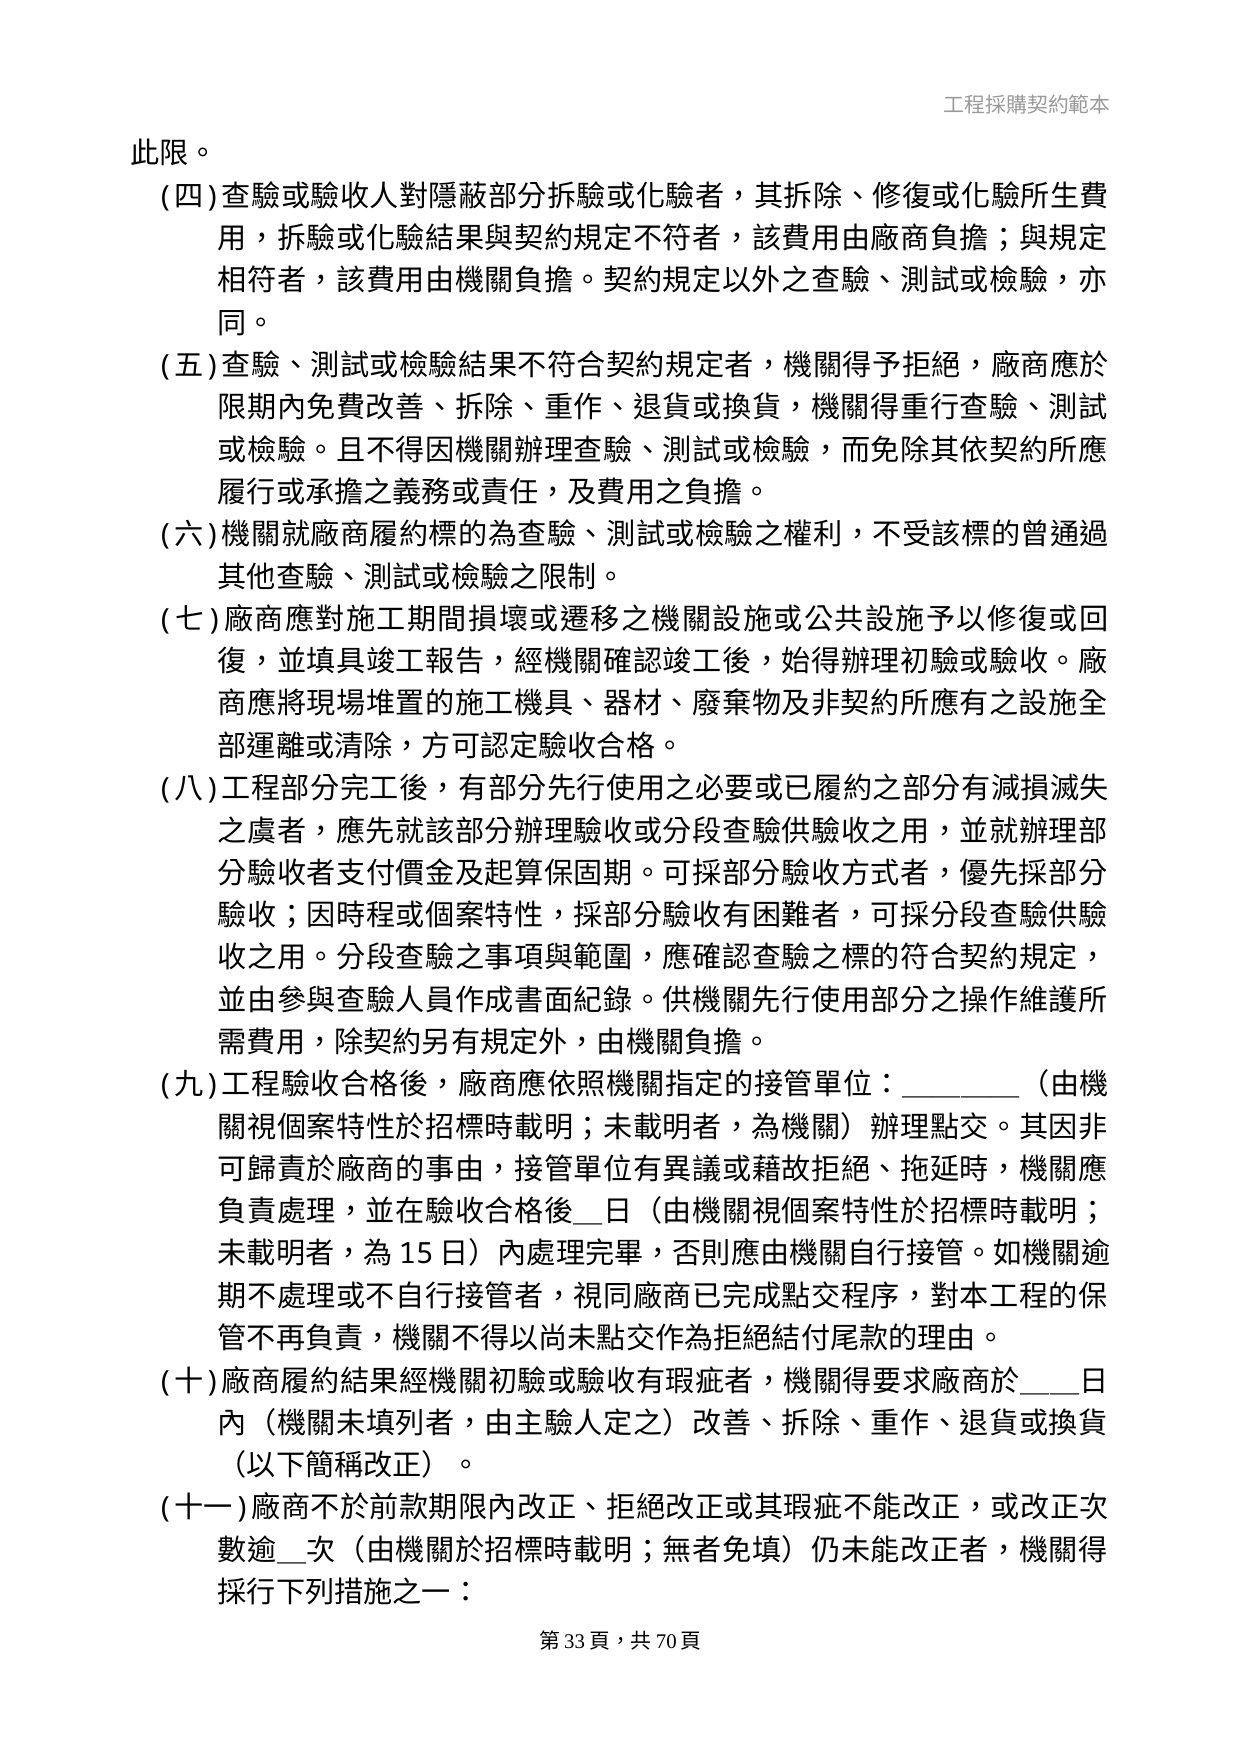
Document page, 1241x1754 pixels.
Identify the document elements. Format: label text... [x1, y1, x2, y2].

text (四)查驗或驗收人對隱蔽部分拆驗或化驗者，其拆除、修復或化驗所生費用，拆驗或化驗結果與契約規定不符者，該費用由廠商負擔；與規定相符者，該費用由機關負擔。契約規定以外之查驗、測試或檢驗，亦同。 [156, 172, 1110, 341]
text (五)查驗、測試或檢驗結果不符合契約規定者，機關得予拒絕，廠商應於限期內免費改善、拆除、重作、退貨或換貨，機關得重行查驗、測試或檢驗。且不得因機關辦理查驗、測試或檢驗，而免除其依契約所應履行或承擔之義務或責任，及費用之負擔。 [156, 341, 1110, 511]
text 此限。 [130, 130, 1110, 172]
text (九)工程驗收合格後，廠商應依照機關指定的接管單位：＿＿＿＿（由機關視個案特性於招標時載明；未載明者，為機關）辦理點交。其因非可歸責於廠商的事由，接管單位有異議或藉故拒絕、拖延時，機關應負責處理，並在驗收合格後＿日（由機關視個案特性於招標時載明；未載明者，為15日）內處理完畢，否則應由機關自行接管。如機關逾期不處理或不自行接管者，視同廠商已完成點交程序，對本工程的保管不再負責，機關不得以尚未點交作為拒絕結付尾款的理由。 [156, 1061, 1110, 1357]
text (十一)廠商不於前款期限內改正、拒絕改正或其瑕疵不能改正，或改正次數逾＿次（由機關於招標時載明；無者免填）仍未能改正者，機關得採行下列措施之一： [156, 1484, 1110, 1611]
text (六)機關就廠商履約標的為查驗、測試或檢驗之權利，不受該標的曾通過其他查驗、測試或檢驗之限制。 [156, 511, 1110, 595]
text (十)廠商履約結果經機關初驗或驗收有瑕疵者，機關得要求廠商於＿＿日內（機關未填列者，由主驗人定之）改善、拆除、重作、退貨或換貨（以下簡稱改正）。 [156, 1357, 1110, 1484]
text (七)廠商應對施工期間損壞或遷移之機關設施或公共設施予以修復或回復，並填具竣工報告，經機關確認竣工後，始得辦理初驗或驗收。廠商應將現場堆置的施工機具、器材、廢棄物及非契約所應有之設施全部運離或清除，方可認定驗收合格。 [156, 595, 1110, 765]
text (八)工程部分完工後，有部分先行使用之必要或已履約之部分有減損滅失之虞者，應先就該部分辦理驗收或分段查驗供驗收之用，並就辦理部分驗收者支付價金及起算保固期。可採部分驗收方式者，優先採部分驗收；因時程或個案特性，採部分驗收有困難者，可採分段查驗供驗收之用。分段查驗之事項與範圍，應確認查驗之標的符合契約規定，並由參與查驗人員作成書面紀錄。供機關先行使用部分之操作維護所需費用，除契約另有規定外，由機關負擔。 [156, 765, 1110, 1061]
